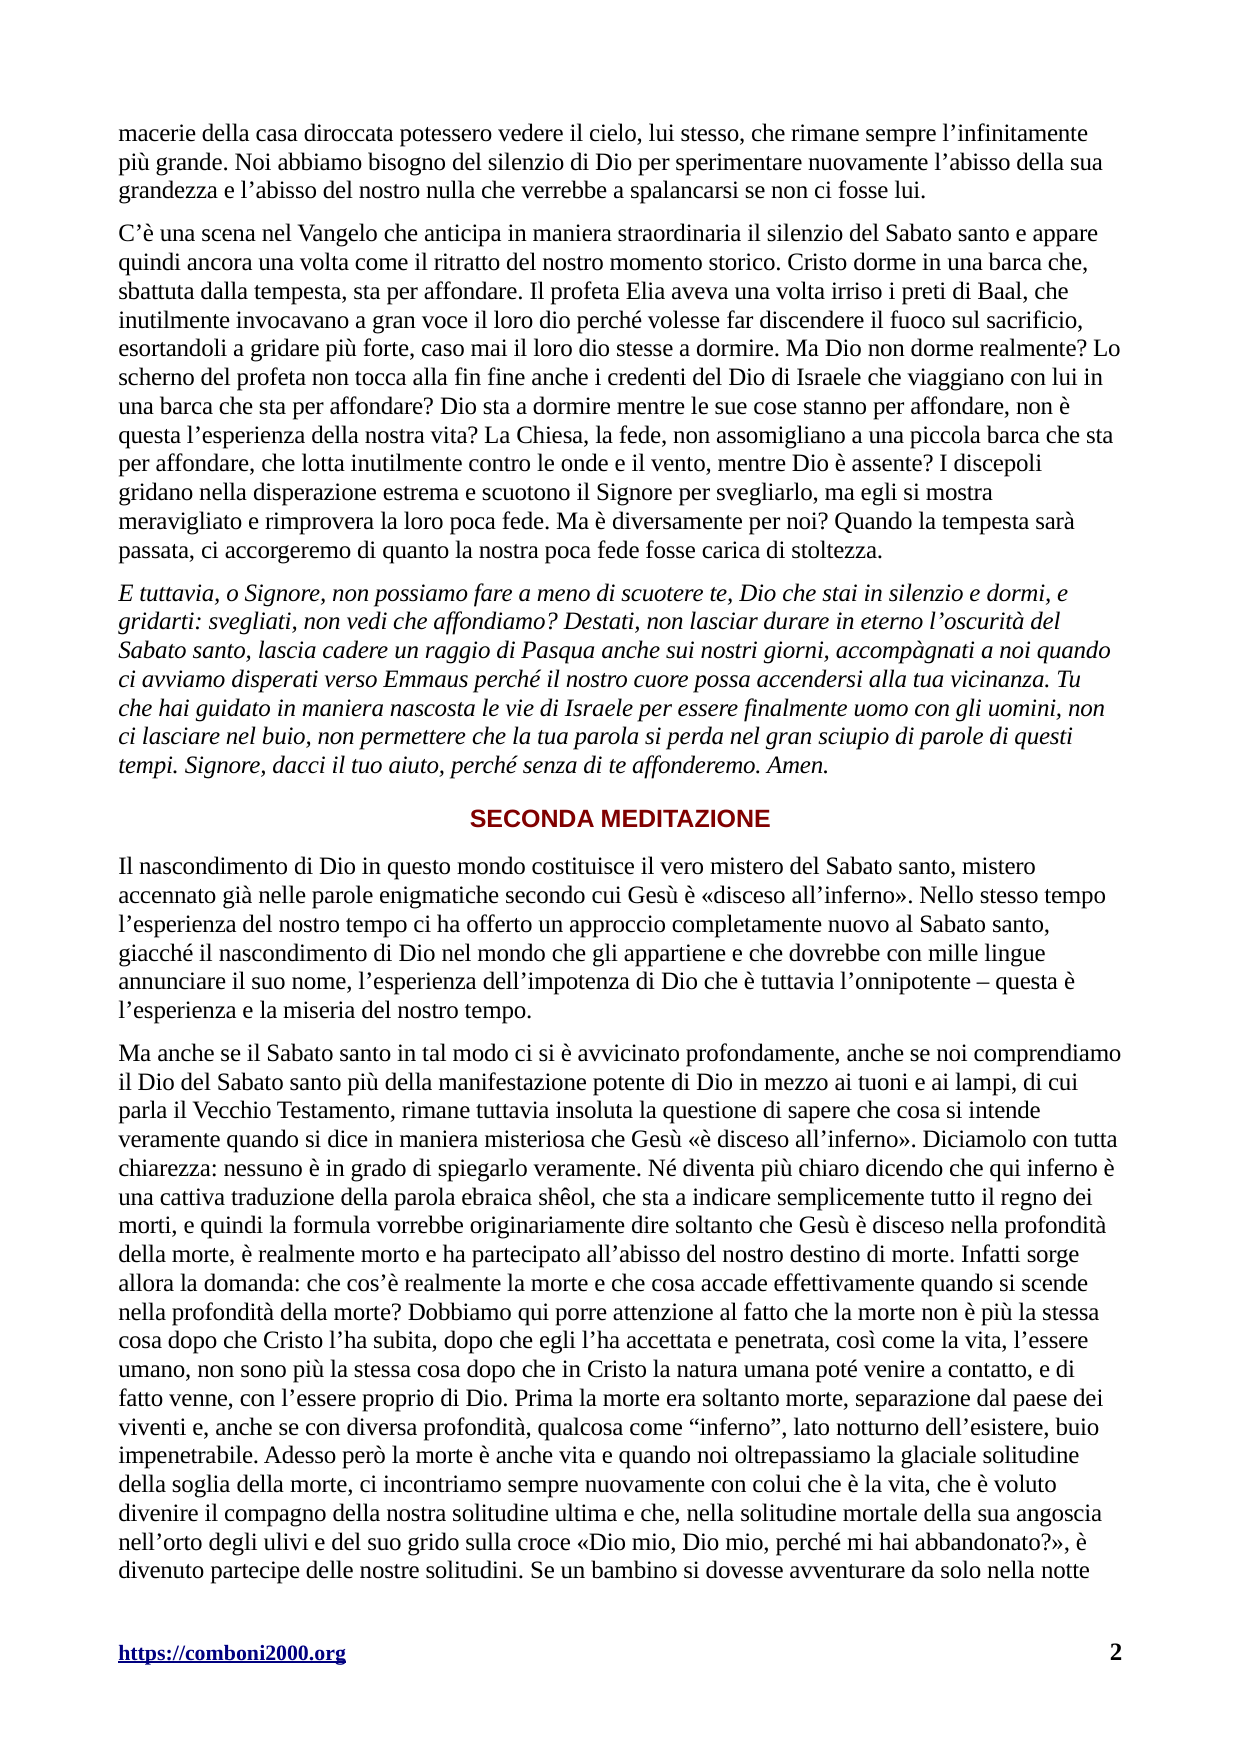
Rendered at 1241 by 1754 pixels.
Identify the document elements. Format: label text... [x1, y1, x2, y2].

text C’è una scena nel Vangelo che anticipa in maniera straordinaria il silenzio del Sabato santo e appare quindi ancora una volta come il ritratto del nostro momento storico. Cristo dorme in una barca che, sbattuta dalla tempesta, sta per affondare. Il profeta Elia aveva una volta irriso i preti di Baal, che inutilmente invocavano a gran voce il loro dio perché volesse far discendere il fuoco sul sacrificio, esortandoli a gridare più forte, caso mai il loro dio stesse a dormire. Ma Dio non dorme realmente? Lo scherno del profeta non tocca alla fin fine anche i credenti del Dio di Israele che viaggiano con lui in una barca che sta per affondare? Dio sta a dormire mentre le sue cose stanno per affondare, non è questa l’esperienza della nostra vita? La Chiesa, la fede, non assomigliano a una piccola barca che sta per affondare, che lotta inutilmente contro le onde e il vento, mentre Dio è assente? I discepoli gridano nella disperazione estrema e scuotono il Signore per svegliarlo, ma egli si mostra meravigliato e rimprovera la loro poca fede. Ma è diversamente per noi? Quando la tempesta sarà passata, ci accorgeremo di quanto la nostra poca fede fosse carica di stoltezza. [118, 218, 1122, 563]
text Ma anche se il Sabato santo in tal modo ci si è avvicinato profondamente, anche se noi comprendiamo il Dio del Sabato santo più della manifestazione potente di Dio in mezzo ai tuoni e ai lampi, di cui parla il Vecchio Testamento, rimane tuttavia insoluta la questione di sapere che cosa si intende veramente quando si dice in maniera misteriosa che Gesù «è disceso all’inferno». Diciamolo con tutta chiarezza: nessuno è in grado di spiegarlo veramente. Né diventa più chiaro dicendo che qui inferno è una cattiva traduzione della parola ebraica shêol, che sta a indicare semplicemente tutto il regno dei morti, e quindi la formula vorrebbe originariamente dire soltanto che Gesù è disceso nella profondità della morte, è realmente morto e ha partecipato all’abisso del nostro destino di morte. Infatti sorge allora la domanda: che cos’è realmente la morte e che cosa accade effettivamente quando si scende nella profondità della morte? Dobbiamo qui porre attenzione al fatto che la morte non è più la stessa cosa dopo che Cristo l’ha subita, dopo che egli l’ha accettata e penetrata, così come la vita, l’essere umano, non sono più la stessa cosa dopo che in Cristo la natura umana poté venire a contatto, e di fatto venne, con l’essere proprio di Dio. Prima la morte era soltanto morte, separazione dal paese dei viventi e, anche se con diversa profondità, qualcosa come “inferno”, lato notturno dell’esistere, buio impenetrabile. Adesso però la morte è anche vita e quando noi oltrepassiamo la glaciale solitudine della soglia della morte, ci incontriamo sempre nuovamente con colui che è la vita, che è voluto divenire il compagno della nostra solitudine ultima e che, nella solitudine mortale della sua angoscia nell’orto degli ulivi e del suo grido sulla croce «Dio mio, Dio mio, perché mi hai abbandonato?», è divenuto partecipe delle nostre solitudini. Se un bambino si dovesse avventurare da solo nella notte [118, 1038, 1122, 1584]
text macerie della casa diroccata potessero vedere il cielo, lui stesso, che rimane sempre l’infinitamente più grande. Noi abbiamo bisogno del silenzio di Dio per sperimentare nuovamente l’abisso della sua grandezza e l’abisso del nostro nulla che verrebbe a spalancarsi se non ci fosse lui. [118, 118, 1122, 204]
text E tuttavia, o Signore, non possiamo fare a meno di scuotere te, Dio che stai in silenzio e dormi, e gridarti: svegliati, non vedi che affondiamo? Destati, non lasciar durare in eterno l’oscurità del Sabato santo, lascia cadere un raggio di Pasqua anche sui nostri giorni, accompàgnati a noi quando ci avviamo disperati verso Emmaus perché il nostro cuore possa accendersi alla tua vicinanza. Tu che hai guidato in maniera nascosta le vie di Israele per essere finalmente uomo con gli uomini, non ci lasciare nel buio, non permettere che la tua parola si perda nel gran sciupio di parole di questi tempi. Signore, dacci il tuo aiuto, perché senza di te affonderemo. Amen. [118, 578, 1122, 779]
subtitle SECONDA MEDITAZIONE [118, 804, 1122, 832]
text Il nascondimento di Dio in questo mondo costituisce il vero mistero del Sabato santo, mistero accennato già nelle parole enigmatiche secondo cui Gesù è «disceso all’inferno». Nello stesso tempo l’esperienza del nostro tempo ci ha offerto un approccio completamente nuovo al Sabato santo, giacché il nascondimento di Dio nel mondo che gli appartiene e che dovrebbe con mille lingue annunciare il suo nome, l’esperienza dell’impotenza di Dio che è tuttavia l’onnipotente – questa è l’esperienza e la miseria del nostro tempo. [118, 851, 1122, 1024]
